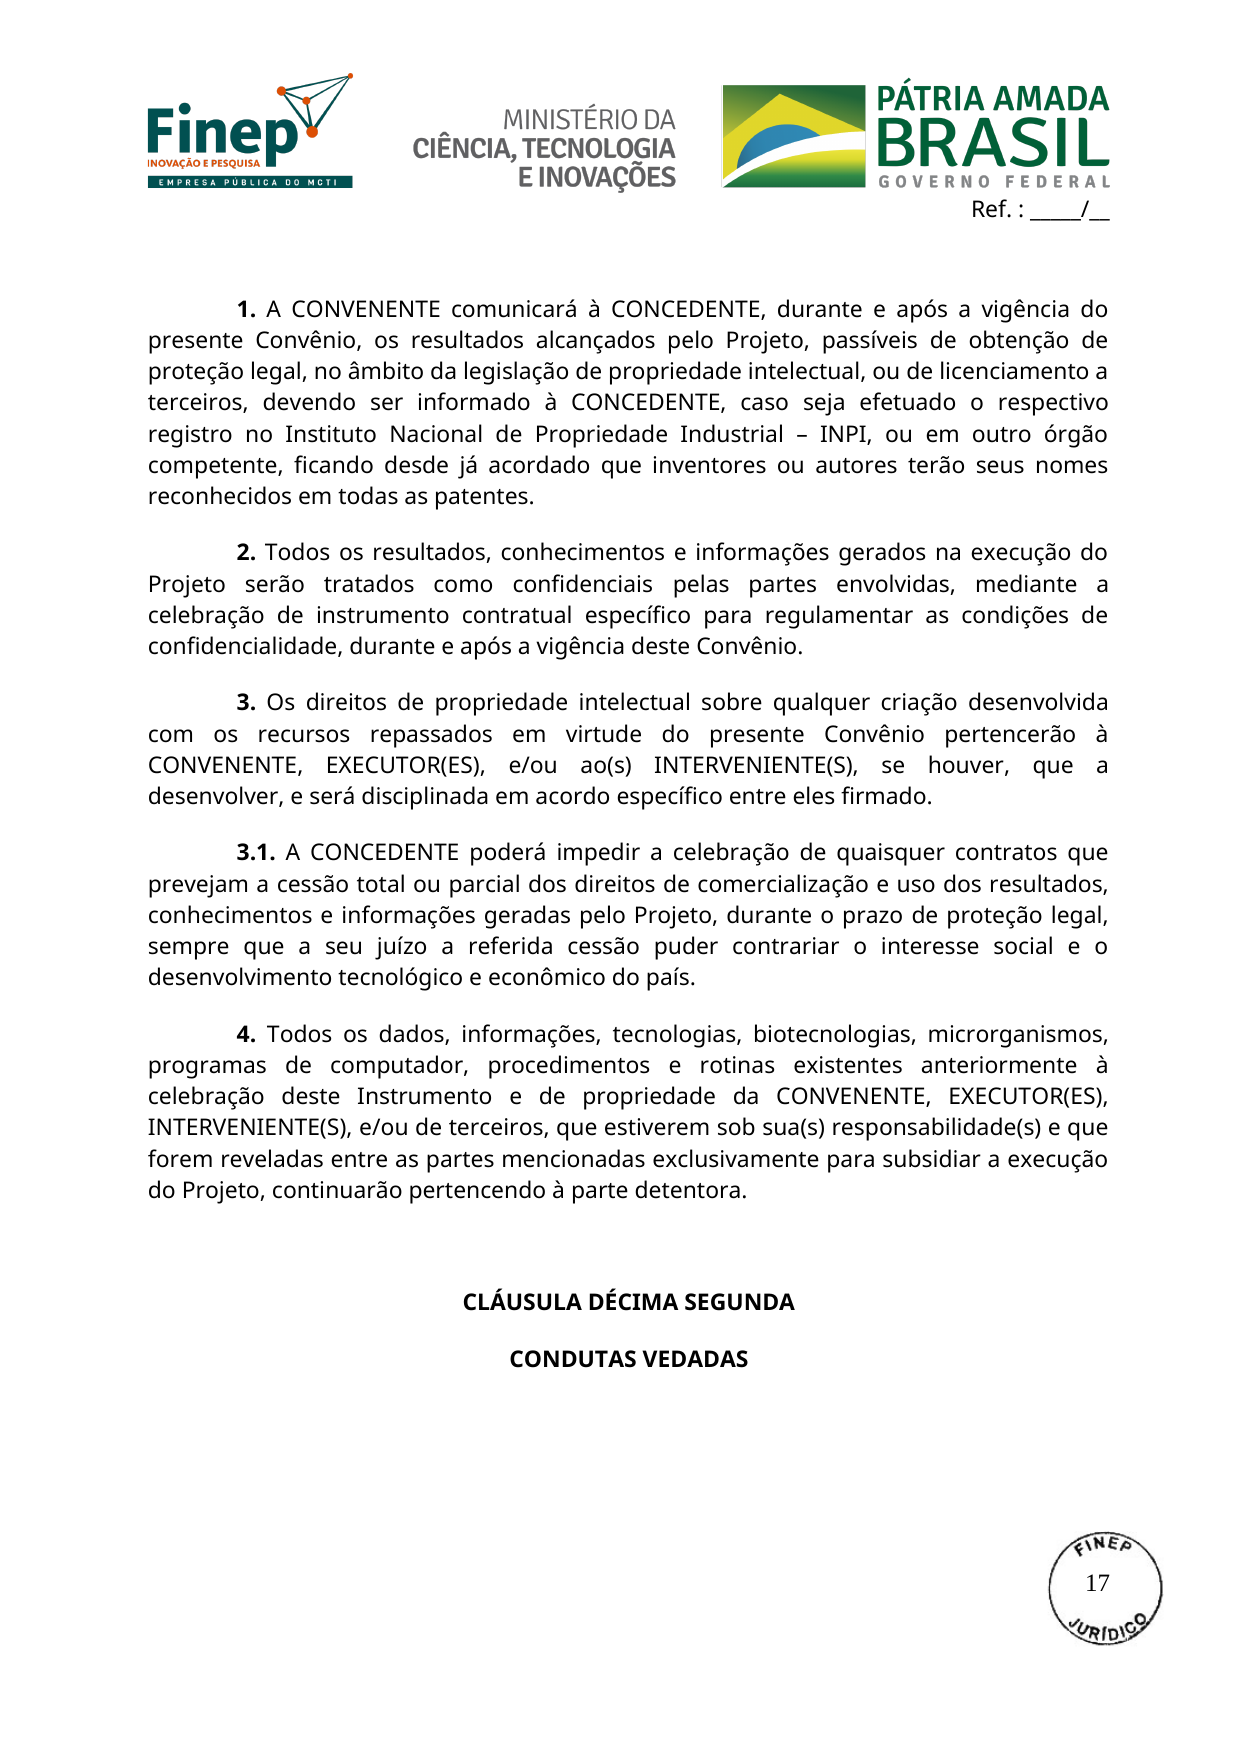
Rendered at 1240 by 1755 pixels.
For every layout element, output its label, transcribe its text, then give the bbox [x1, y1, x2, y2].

text 2. Todos os resultados, conhecimentos e informações gerados na execução do Projeto serão tratados como confidenciais pelas partes envolvidas, mediante a celebração de instrumento contratual específico para regulamentar as condições de confidencialidade, durante e após a vigência deste Convênio. [148, 536, 1110, 661]
text 3. Os direitos de propriedade intelectual sobre qualquer criação desenvolvida com os recursos repassados em virtude do presente Convênio pertencerão à CONVENENTE, EXECUTOR(ES), e/ou ao(s) INTERVENIENTE(S), se houver, que a desenvolver, e será disciplinada em acordo específico entre eles firmado. [148, 686, 1110, 811]
text CONDUTAS VEDADAS [148, 1342, 1110, 1374]
text 4. Todos os dados, informações, tecnologias, biotecnologias, microrganismos, programas de computador, procedimentos e rotinas existentes anteriormente à celebração deste Instrumento e de propriedade da CONVENENTE, EXECUTOR(ES), INTERVENIENTE(S), e/ou de terceiros, que estiverem sob sua(s) responsabilidade(s) e que forem reveladas entre as partes mencionadas exclusivamente para subsidiar a execução do Projeto, continuarão pertencendo à parte detentora. [148, 1017, 1110, 1205]
text 3.1. A CONCEDENTE poderá impedir a celebração de quaisquer contratos que prevejam a cessão total ou parcial dos direitos de comercialização e uso dos resultados, conhecimentos e informações geradas pelo Projeto, durante o prazo de proteção legal, sempre que a seu juízo a referida cessão puder contrariar o interesse social e o desenvolvimento tecnológico e econômico do país. [148, 836, 1110, 992]
text CLÁUSULA DÉCIMA SEGUNDA [148, 1286, 1110, 1317]
text 1. A CONVENENTE comunicará à CONCEDENTE, durante e após a vigência do presente Convênio, os resultados alcançados pelo Projeto, passíveis de obtenção de proteção legal, no âmbito da legislação de propriedade intelectual, ou de licenciamento a terceiros, devendo ser informado à CONCEDENTE, caso seja efetuado o respectivo registro no Instituto Nacional de Propriedade Industrial – INPI, ou em outro órgão competente, ficando desde já acordado que inventores ou autores terão seus nomes reconhecidos em todas as patentes. [148, 292, 1110, 511]
